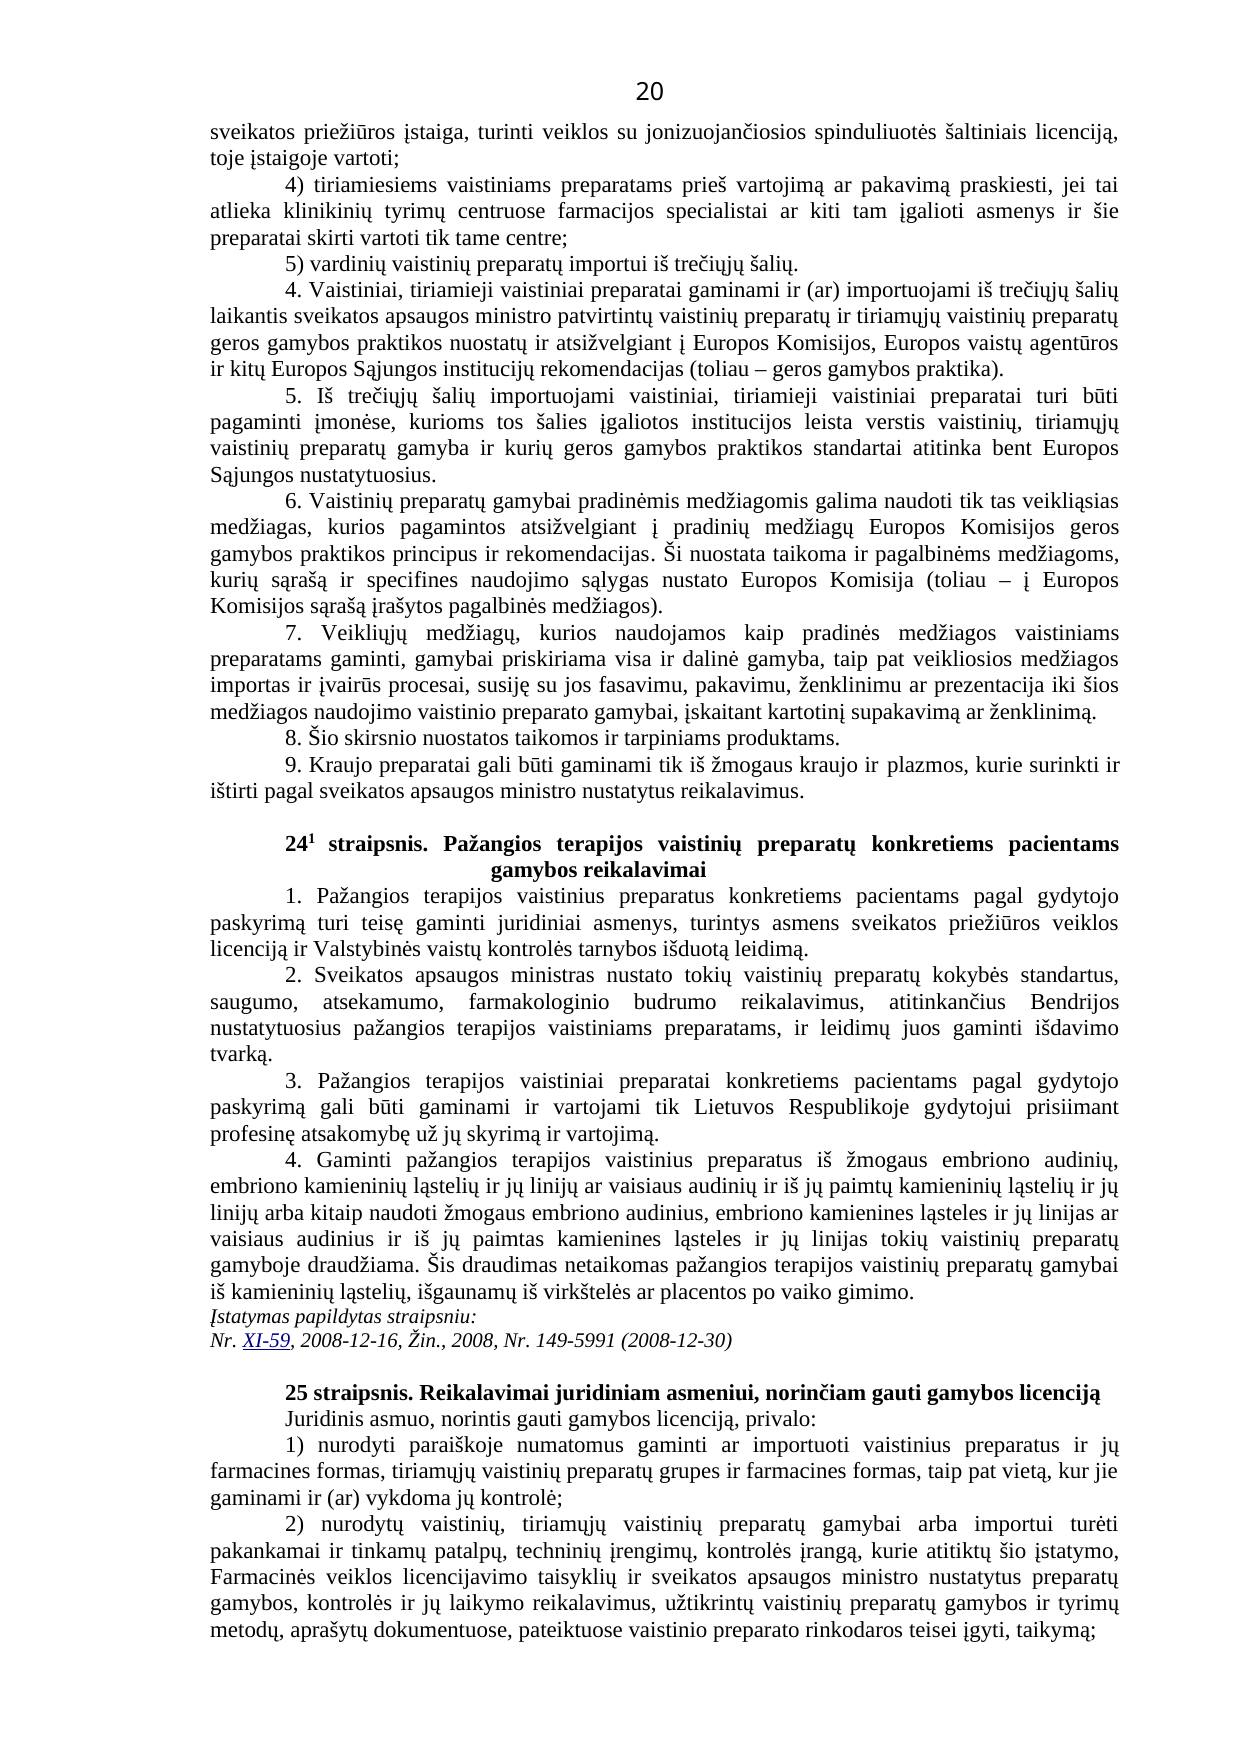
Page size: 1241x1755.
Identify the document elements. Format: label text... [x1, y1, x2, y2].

text Nr. XI-59, 2008-12-16, Žin., 2008, Nr. 149-5991 (2008-12-30) [210, 1328, 1120, 1352]
text Juridinis asmuo, norintis gauti gamybos licenciją, privalo: [210, 1405, 1120, 1431]
text 1) nurodyti paraiškoje numatomus gaminti ar importuoti vaistinius preparatus ir jų farmacines formas, tiriamųjų vaistinių preparatų grupes ir farmacines formas, taip pat vietą, kur jie gaminami ir (ar) vykdoma jų kontrolė; [210, 1431, 1120, 1510]
text 3. Pažangios terapijos vaistiniai preparatai konkretiems pacientams pagal gydytojo paskyrimą gali būti gaminami ir vartojami tik Lietuvos Respublikoje gydytojui prisiimant profesinę atsakomybę už jų skyrimą ir vartojimą. [210, 1067, 1120, 1146]
text 4. Vaistiniai, tiriamieji vaistiniai preparatai gaminami ir (ar) importuojami iš trečiųjų šalių laikantis sveikatos apsaugos ministro patvirtintų vaistinių preparatų ir tiriamųjų vaistinių preparatų geros gamybos praktikos nuostatų ir atsižvelgiant į Europos Komisijos, Europos vaistų agentūros ir kitų Europos Sąjungos institucijų rekomendacijas (toliau – geros gamybos praktika). [210, 276, 1120, 382]
text 5. Iš trečiųjų šalių importuojami vaistiniai, tiriamieji vaistiniai preparatai turi būti pagaminti įmonėse, kurioms tos šalies įgaliotos institucijos leista verstis vaistinių, tiriamųjų vaistinių preparatų gamyba ir kurių geros gamybos praktikos standartai atitinka bent Europos Sąjungos nustatytuosius. [210, 382, 1120, 487]
text 8. Šio skirsnio nuostatos taikomos ir tarpiniams produktams. [210, 724, 1120, 751]
text 4) tiriamiesiems vaistiniams preparatams prieš vartojimą ar pakavimą praskiesti, jei tai atlieka klinikinių tyrimų centruose farmacijos specialistai ar kiti tam įgalioti asmenys ir šie preparatai skirti vartoti tik tame centre; [210, 171, 1120, 250]
text 2. Sveikatos apsaugos ministras nustato tokių vaistinių preparatų kokybės standartus, saugumo, atsekamumo, farmakologinio budrumo reikalavimus, atitinkančius Bendrijos nustatytuosius pažangios terapijos vaistiniams preparatams, ir leidimų juos gaminti išdavimo tvarką. [210, 961, 1120, 1067]
text 4. Gaminti pažangios terapijos vaistinius preparatus iš žmogaus embriono audinių, embriono kamieninių ląstelių ir jų linijų ar vaisiaus audinių ir iš jų paimtų kamieninių ląstelių ir jų linijų arba kitaip naudoti žmogaus embriono audinius, embriono kamienines ląsteles ir jų linijas ar vaisiaus audinius ir iš jų paimtas kamienines ląsteles ir jų linijas tokių vaistinių preparatų gamyboje draudžiama. Šis draudimas netaikomas pažangios terapijos vaistinių preparatų gamybai iš kamieninių ląstelių, išgaunamų iš virkštelės ar placentos po vaiko gimimo. [210, 1146, 1120, 1304]
text sveikatos priežiūros įstaiga, turinti veiklos su jonizuojančiosios spinduliuotės šaltiniais licenciją, toje įstaigoje vartoti; [210, 118, 1120, 171]
text 6. Vaistinių preparatų gamybai pradinėmis medžiagomis galima naudoti tik tas veikliąsias medžiagas, kurios pagamintos atsižvelgiant į pradinių medžiagų Europos Komisijos geros gamybos praktikos principus ir rekomendacijas. Ši nuostata taikoma ir pagalbinėms medžiagoms, kurių sąrašą ir specifines naudojimo sąlygas nustato Europos Komisija (toliau – į Europos Komisijos sąrašą įrašytos pagalbinės medžiagos). [210, 487, 1120, 619]
text 1. Pažangios terapijos vaistinius preparatus konkretiems pacientams pagal gydytojo paskyrimą turi teisę gaminti juridiniai asmenys, turintys asmens sveikatos priežiūros veiklos licenciją ir Valstybinės vaistų kontrolės tarnybos išduotą leidimą. [210, 882, 1120, 961]
text 7. Veikliųjų medžiagų, kurios naudojamos kaip pradinės medžiagos vaistiniams preparatams gaminti, gamybai priskiriama visa ir dalinė gamyba, taip pat veikliosios medžiagos importas ir įvairūs procesai, susiję su jos fasavimu, pakavimu, ženklinimu ar prezentacija iki šios medžiagos naudojimo vaistinio preparato gamybai, įskaitant kartotinį supakavimą ar ženklinimą. [210, 619, 1120, 724]
text Įstatymas papildytas straipsniu: [210, 1304, 1120, 1328]
text 5) vardinių vaistinių preparatų importui iš trečiųjų šalių. [210, 250, 1120, 276]
text 9. Kraujo preparatai gali būti gaminami tik iš žmogaus kraujo ir plazmos, kurie surinkti ir ištirti pagal sveikatos apsaugos ministro nustatytus reikalavimus. [210, 751, 1120, 803]
text 25 straipsnis. Reikalavimai juridiniam asmeniui, norinčiam gauti gamybos licenciją [285, 1378, 1120, 1405]
text 2) nurodytų vaistinių, tiriamųjų vaistinių preparatų gamybai arba importui turėti pakankamai ir tinkamų patalpų, techninių įrengimų, kontrolės įrangą, kurie atitiktų šio įstatymo, Farmacinės veiklos licencijavimo taisyklių ir sveikatos apsaugos ministro nustatytus preparatų gamybos, kontrolės ir jų laikymo reikalavimus, užtikrintų vaistinių preparatų gamybos ir tyrimų metodų, aprašytų dokumentuose, pateiktuose vaistinio preparato rinkodaros teisei įgyti, taikymą; [210, 1510, 1120, 1642]
text 241 straipsnis. Pažangios terapijos vaistinių preparatų konkretiems pacientams gamybos reikalavimai [285, 830, 1120, 882]
